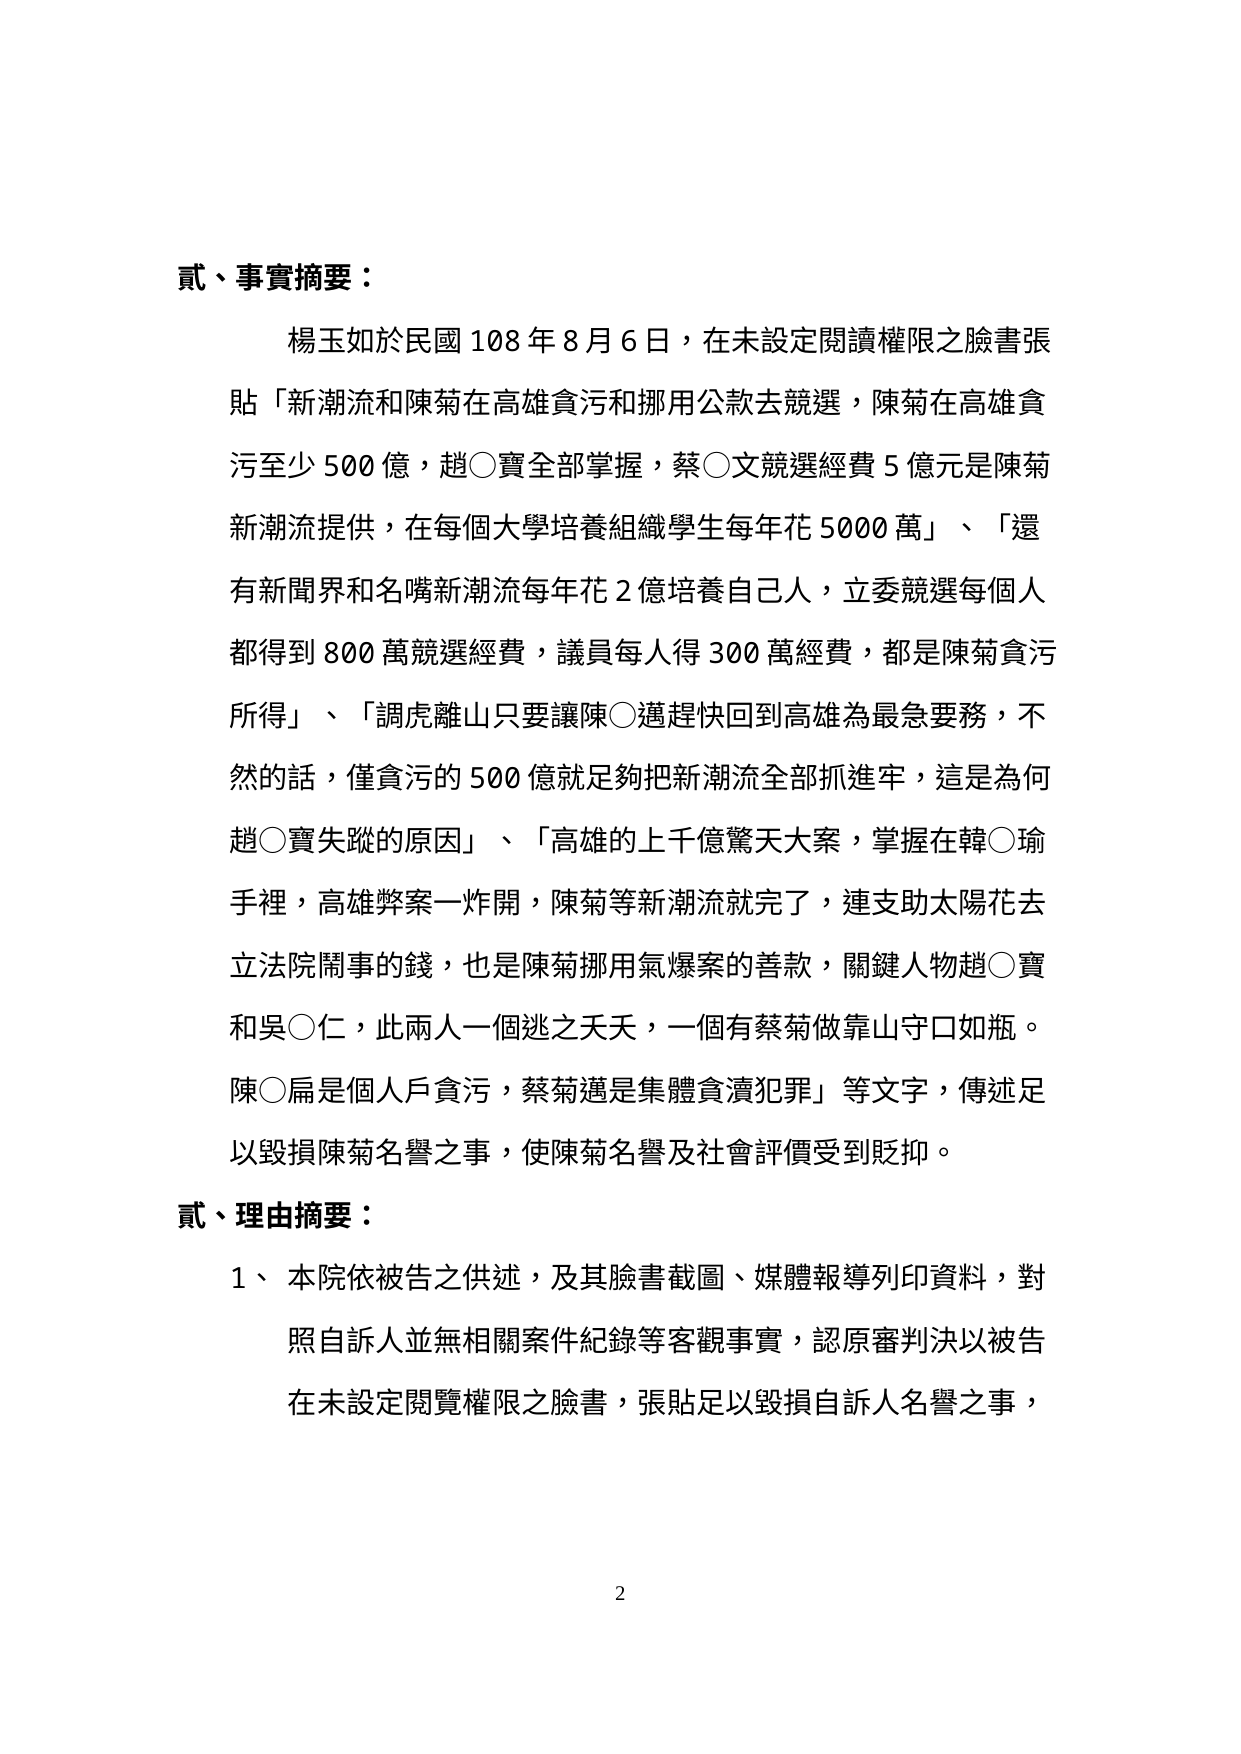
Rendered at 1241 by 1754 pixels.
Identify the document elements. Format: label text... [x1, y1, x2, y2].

list 本院依被告之供述，及其臉書截圖、媒體報導列印資料，對照自訴人並無相關案件紀錄等客觀事實，認原審判決以被告在未設定閱覽權限之臉書，張貼足以毀損自訴人名譽之事， [229, 1234, 1063, 1422]
text 貳、理由摘要： [177, 1172, 1063, 1234]
text 楊玉如於民國108年8月6日，在未設定閱讀權限之臉書張貼「新潮流和陳菊在高雄貪污和挪用公款去競選，陳菊在高雄貪污至少500億，趙○寶全部掌握，蔡○文競選經費5億元是陳菊新潮流提供，在每個大學培養組織學生每年花5000萬」、「還有新聞界和名嘴新潮流每年花2億培養自己人，立委競選每個人都得到800萬競選經費，議員每人得300萬經費，都是陳菊貪污所得」、「調虎離山只要讓陳○邁趕快回到高雄為最急要務，不然的話，僅貪污的500億就足夠把新潮流全部抓進牢，這是為何趙○寶失蹤的原因」、「高雄的上千億驚天大案，掌握在韓○瑜手裡，高雄弊案一炸開，陳菊等新潮流就完了，連支助太陽花去立法院鬧事的錢，也是陳菊挪用氣爆案的善款，關鍵人物趙○寶和吳○仁，此兩人一個逃之夭夭，一個有蔡菊做靠山守口如瓶。陳○扁是個人戶貪污，蔡菊邁是集體貪瀆犯罪」等文字，傳述足以毀損陳菊名譽之事，使陳菊名譽及社會評價受到貶抑。 [229, 297, 1063, 1172]
text 貳、事實摘要： [177, 234, 1063, 297]
